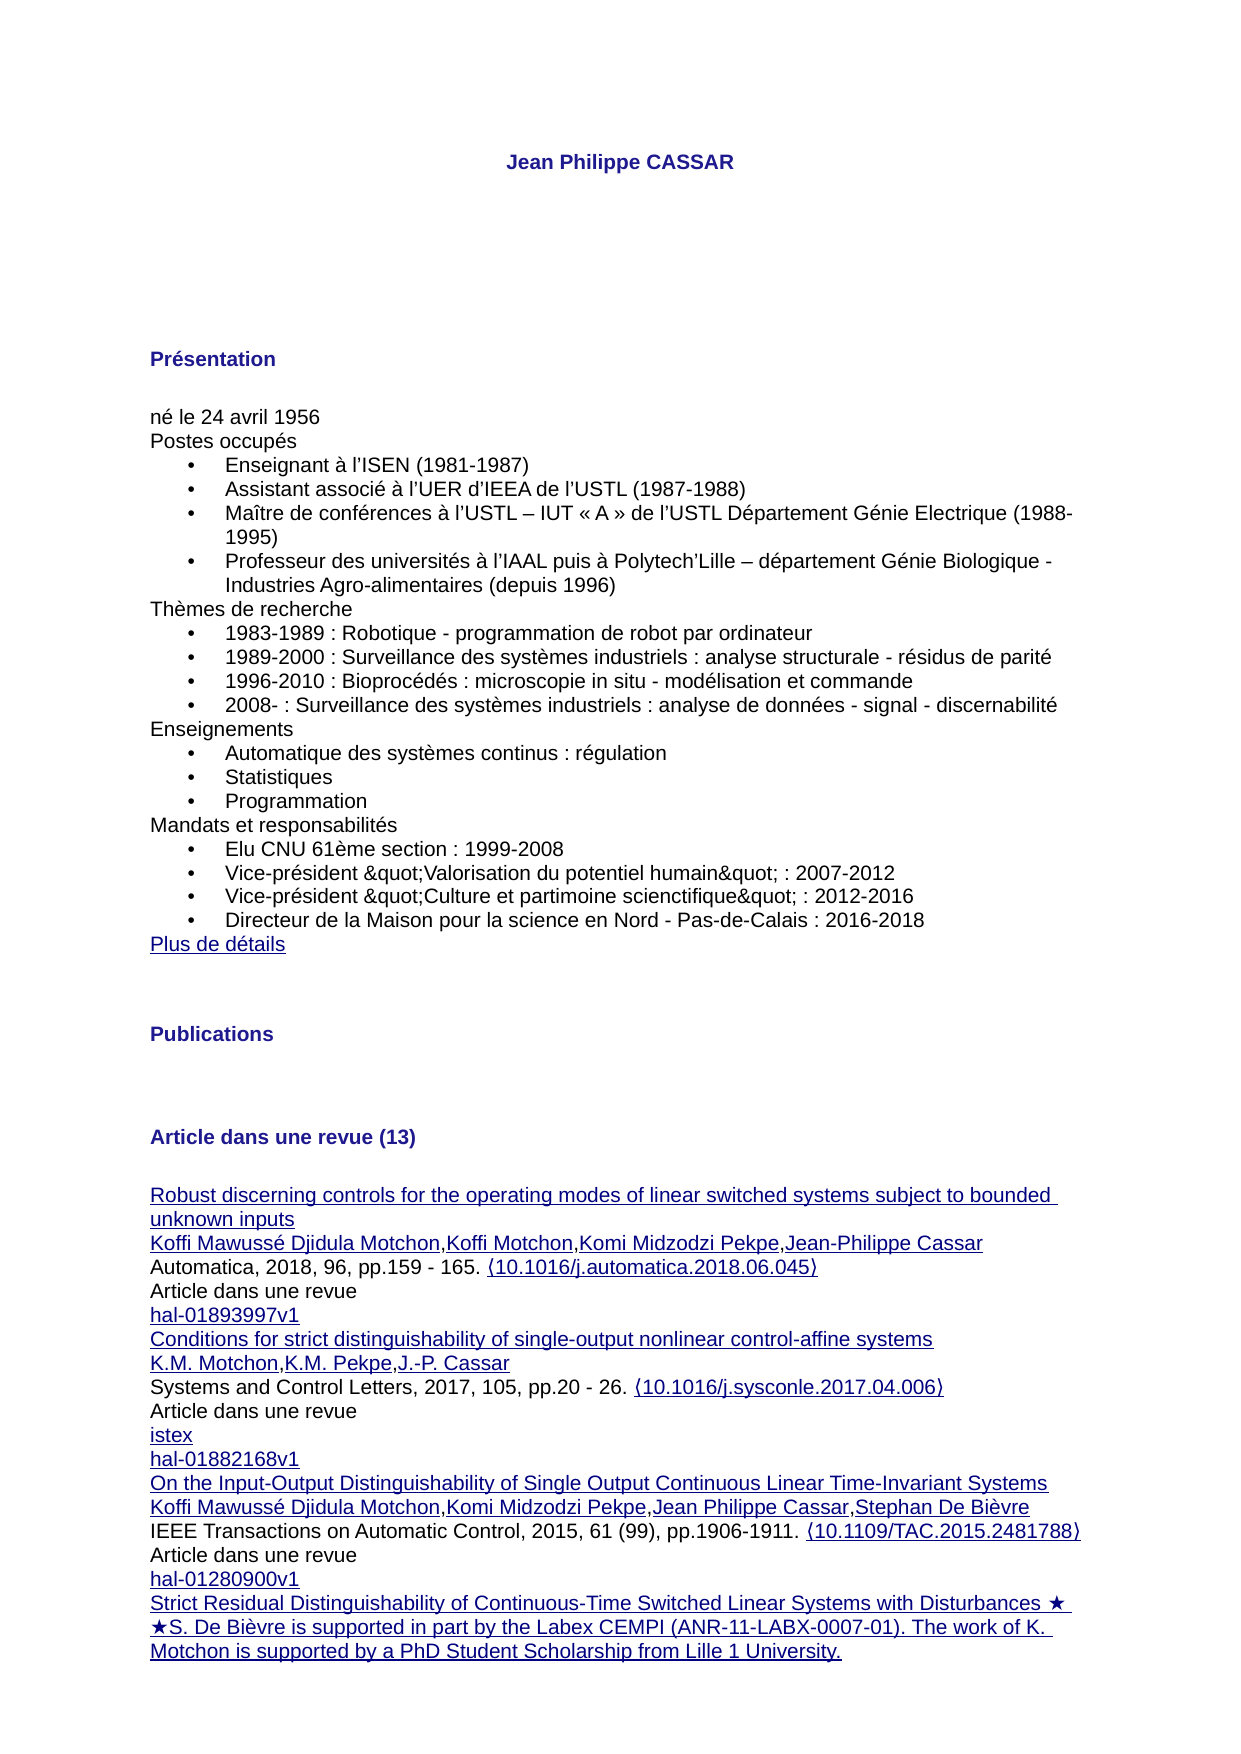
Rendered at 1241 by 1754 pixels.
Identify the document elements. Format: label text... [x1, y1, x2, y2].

list 1983-1989 : Robotique - programmation de robot par ordinateur [187, 621, 1090, 645]
text né le 24 avril 1956 [150, 405, 1090, 429]
table_cell On the Input-Output Distinguishability of Single Output Continuous Linear Time-Invariant Systems Koffi Mawussé Djidula Motchon,Komi Midzodzi Pekpe,Jean Philippe Cassar,Stephan De Bièvre IEEE Transactions on Automatic Control, 2015, 61 (99), pp.1906-1911. ⟨10.1109/TAC.2015.2481788⟩ Article dans une revue hal-01280900v1 [150, 1471, 1090, 1591]
subtitle Présentation [150, 347, 1090, 371]
subtitle Postes occupés [150, 429, 1090, 453]
list Directeur de la Maison pour la science en Nord - Pas-de-Calais : 2016-2018 [187, 908, 1090, 932]
list Assistant associé à l’UER d’IEEA de l’USTL (1987-1988) [187, 477, 1090, 501]
list Elu CNU 61ème section : 1999-2008 [187, 836, 1090, 860]
table_cell Conditions for strict distinguishability of single-output nonlinear control-affine systems K.M. Motchon,K.M. Pekpe,J.-P. Cassar Systems and Control Letters, 2017, 105, pp.20 - 26. ⟨10.1016/j.sysconle.2017.04.006⟩ Article dans une revue istex hal-01882168v1 [150, 1327, 1090, 1471]
list Professeur des universités à l’IAAL puis à Polytech’Lille – département Génie Biologique - Industries Agro-alimentaires (depuis 1996) [187, 549, 1090, 597]
list Maître de conférences à l’USTL – IUT « A » de l’USTL Département Génie Electrique (1988-1995) [187, 501, 1090, 549]
text Plus de détails [150, 932, 1090, 956]
list Vice-président &quot;Valorisation du potentiel humain&quot; : 2007-2012 [187, 860, 1090, 884]
table_header Robust discerning controls for the operating modes of linear switched systems subject to bounded unknown inputs Koffi Mawussé Djidula Motchon,Koffi Motchon,Komi Midzodzi Pekpe,Jean-Philippe Cassar Automatica, 2018, 96, pp.159 - 165. ⟨10.1016/j.automatica.2018.06.045⟩ Article dans une revue hal-01893997v1 [150, 1183, 1090, 1327]
list Programmation [187, 788, 1090, 812]
list Automatique des systèmes continus : régulation [187, 741, 1090, 764]
subtitle Thèmes de recherche [150, 597, 1090, 621]
list Vice-président &quot;Culture et partimoine scienctifique&quot; : 2012-2016 [187, 884, 1090, 908]
list 1989-2000 : Surveillance des systèmes industriels : analyse structurale - résidus de parité [187, 645, 1090, 669]
list 1996-2010 : Bioprocédés : microscopie in situ - modélisation et commande [187, 669, 1090, 693]
list Enseignant à l’ISEN (1981-1987) [187, 453, 1090, 477]
subtitle Enseignements [150, 717, 1090, 741]
subtitle Publications [150, 1022, 1090, 1046]
list 2008- : Surveillance des systèmes industriels : analyse de données - signal - discernabilité [187, 693, 1090, 717]
subtitle Article dans une revue (13) [150, 1125, 1090, 1149]
list Statistiques [187, 764, 1090, 788]
table_cell Strict Residual Distinguishability of Continuous-Time Switched Linear Systems with Disturbances ★ ★S. De Bièvre is supported in part by the Labex CEMPI (ANR-11-LABX-0007-01). The work of K. Motchon is supported by a PhD Student Scholarship from Lille 1 University. [150, 1591, 1090, 1662]
subtitle Jean Philippe CASSAR [150, 150, 1090, 174]
subtitle Mandats et responsabilités [150, 812, 1090, 836]
